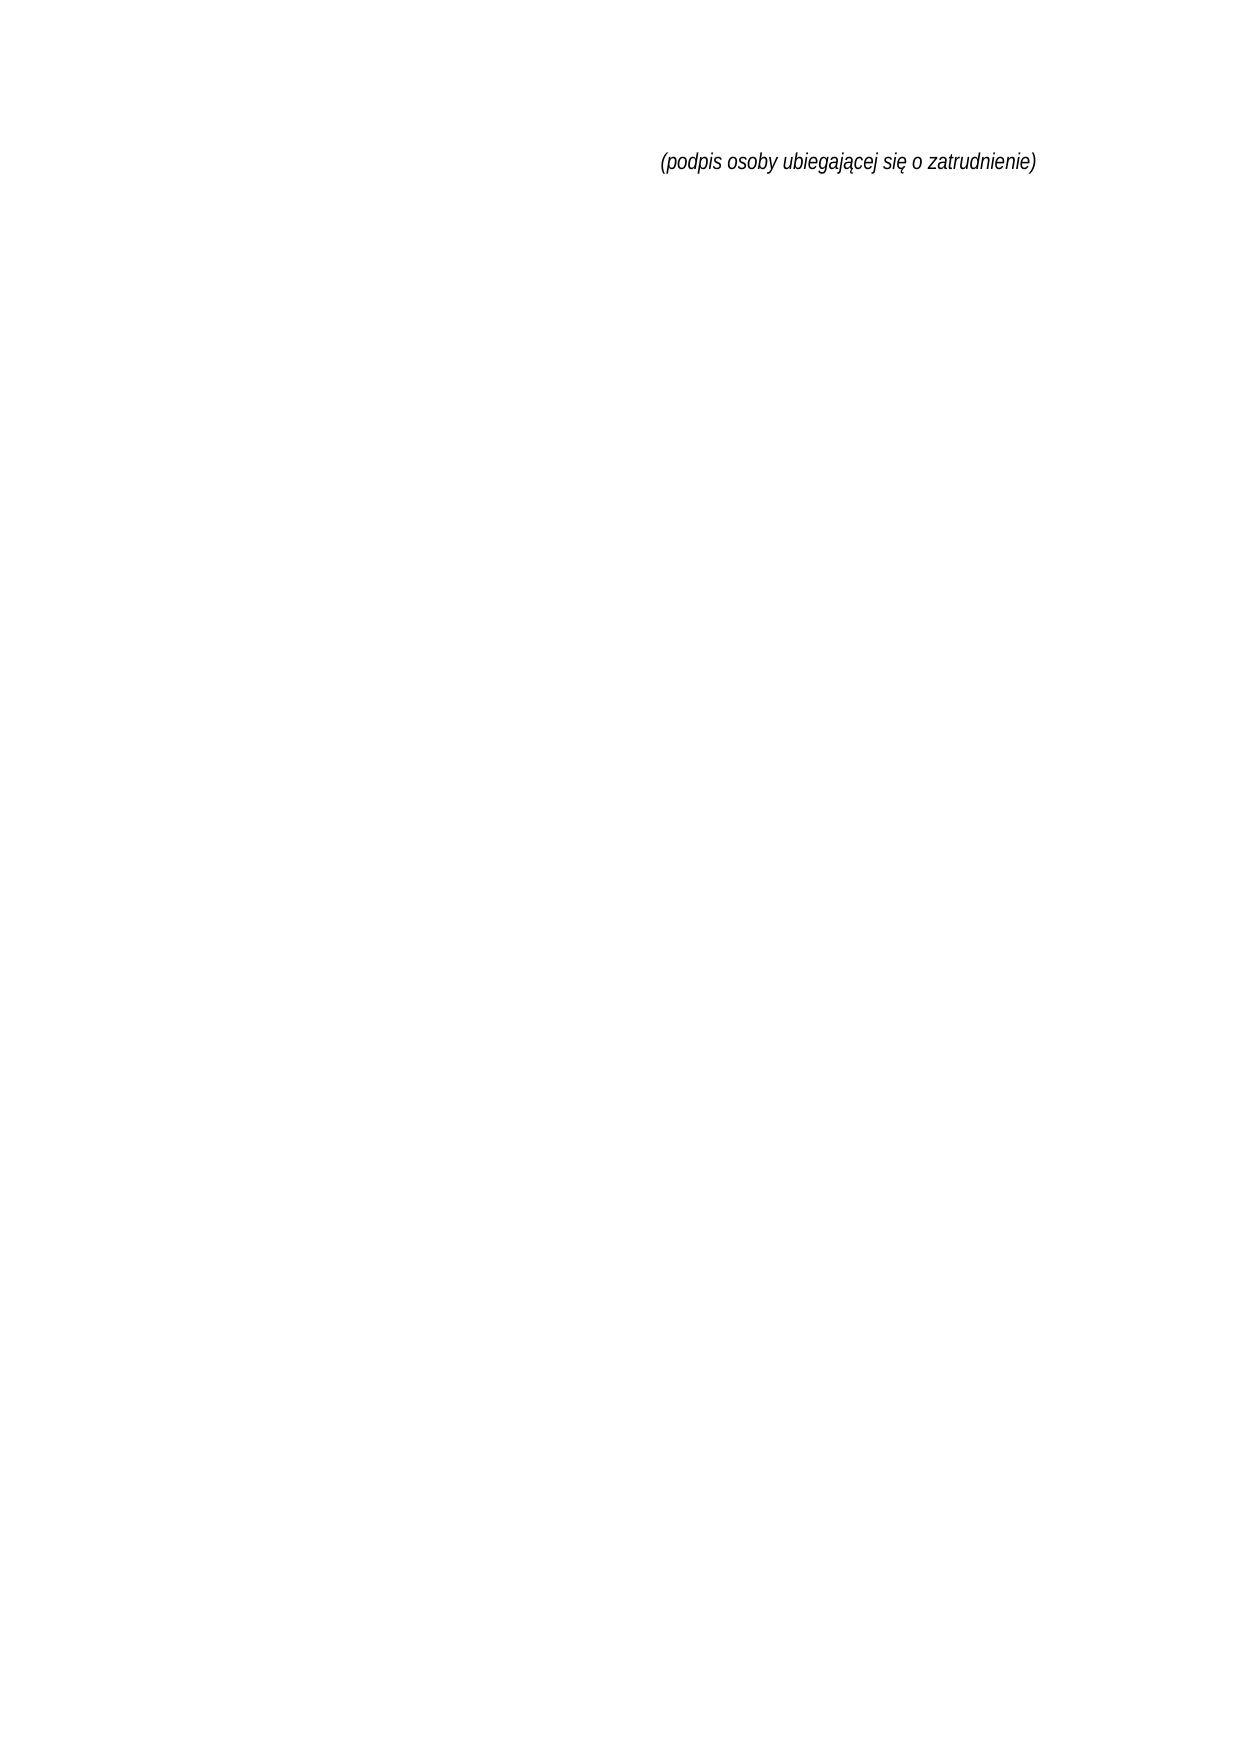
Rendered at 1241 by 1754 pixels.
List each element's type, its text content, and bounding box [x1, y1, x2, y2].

text (podpis osoby ubiegającej się o zatrudnienie) [148, 148, 1093, 174]
